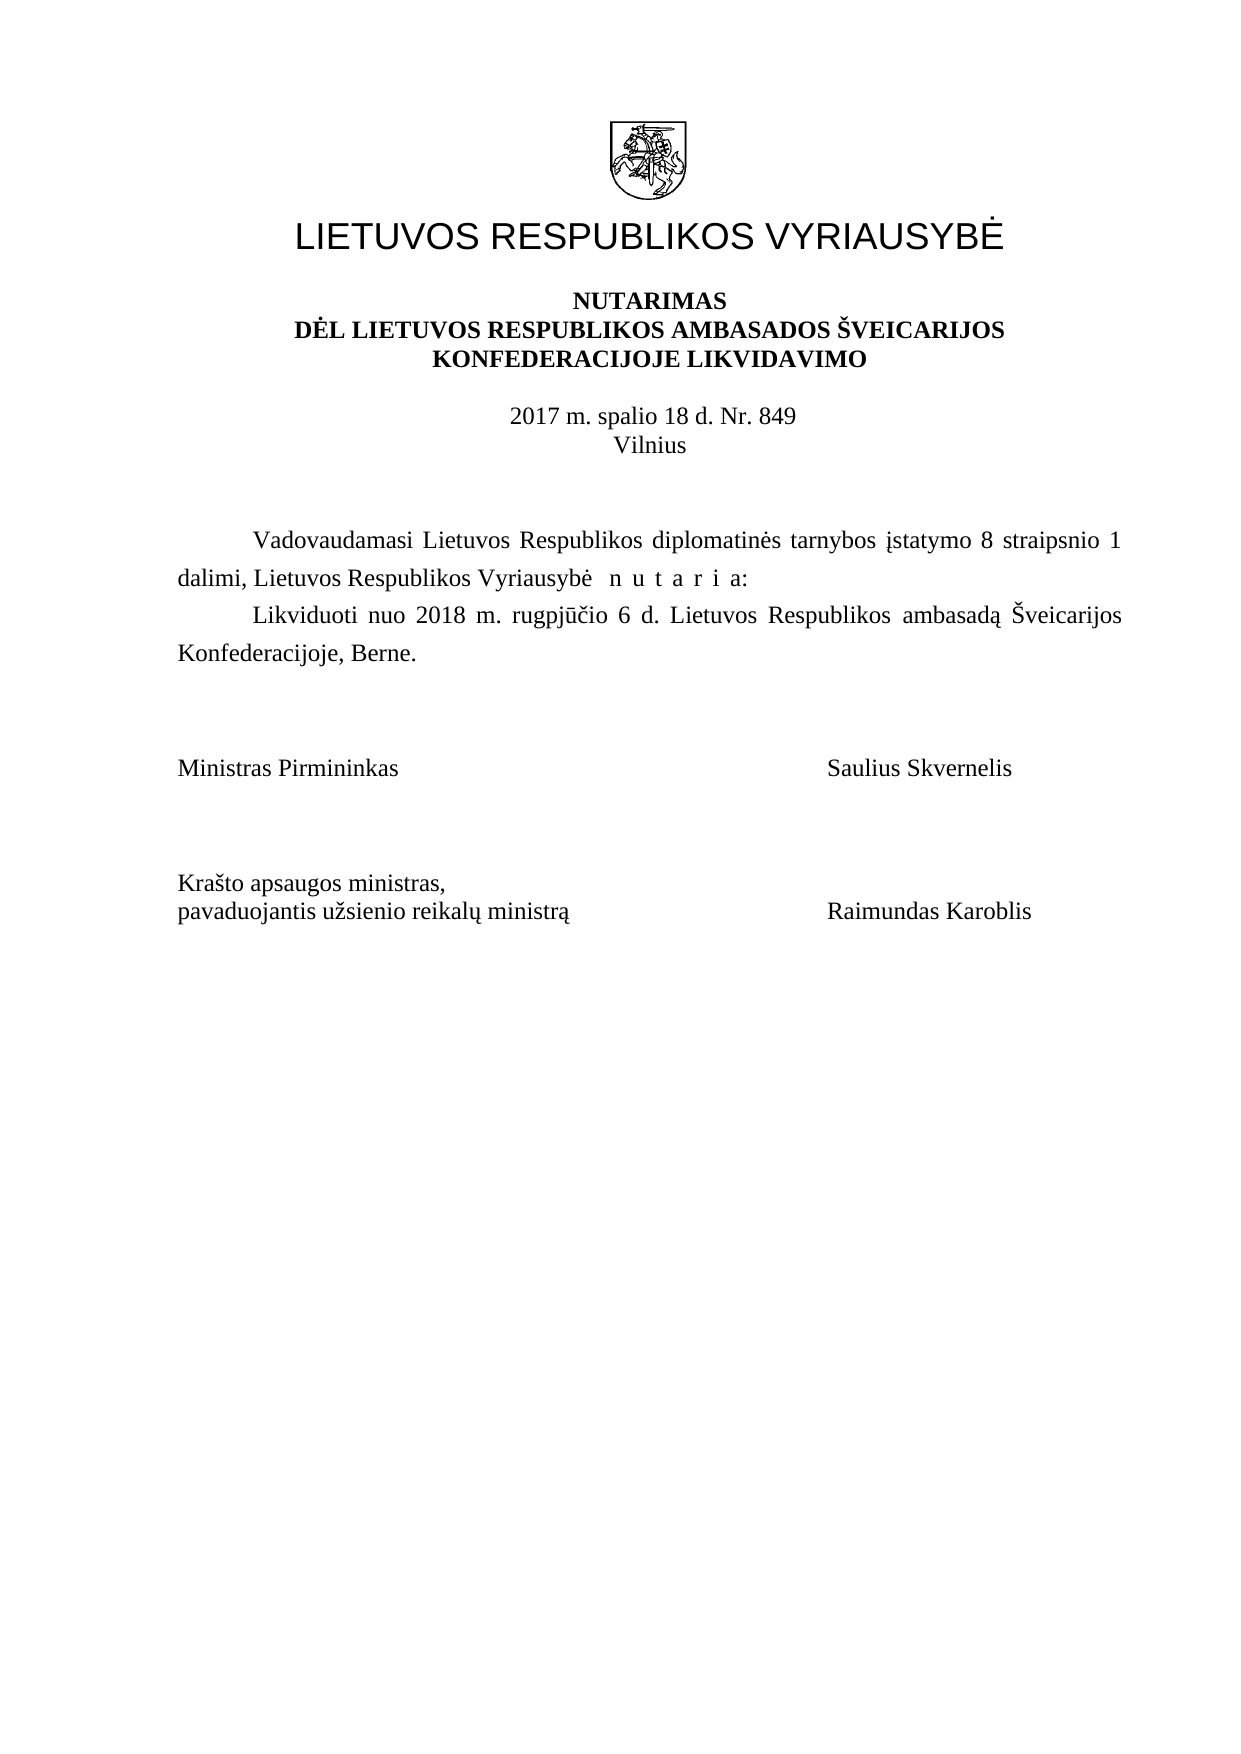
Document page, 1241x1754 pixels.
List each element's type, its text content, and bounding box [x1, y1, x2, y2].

text Ministras Pirmininkas Saulius Skvernelis [177, 753, 1122, 781]
text nutarimas [177, 286, 1122, 315]
text 2017 m. spalio 18 d. Nr. 849 [177, 401, 1122, 430]
text Vadovaudamasi Lietuvos Respublikos diplomatinės tarnybos įstatymo 8 straipsnio 1 dalimi, Lietuvos Respublikos Vyriausybė nutaria: [177, 516, 1122, 591]
text pavaduojantis užsienio reikalų ministrą Raimundas Karoblis [177, 896, 1122, 925]
text Krašto apsaugos ministras, [177, 868, 1122, 896]
text DĖL LIETUVOS RESPUBLIKOS ambasados ŠVEICARIJOS KONFEDERACIJOJE LIKVIDAVIMO [177, 315, 1122, 373]
text Vilnius [177, 430, 1122, 459]
text Likviduoti nuo 2018 m. rugpjūčio 6 d. Lietuvos Respublikos ambasadą Šveicarijos Konfederacijoje, Berne. [177, 591, 1122, 666]
text Lietuvos Respublikos Vyriausybė [177, 214, 1122, 258]
